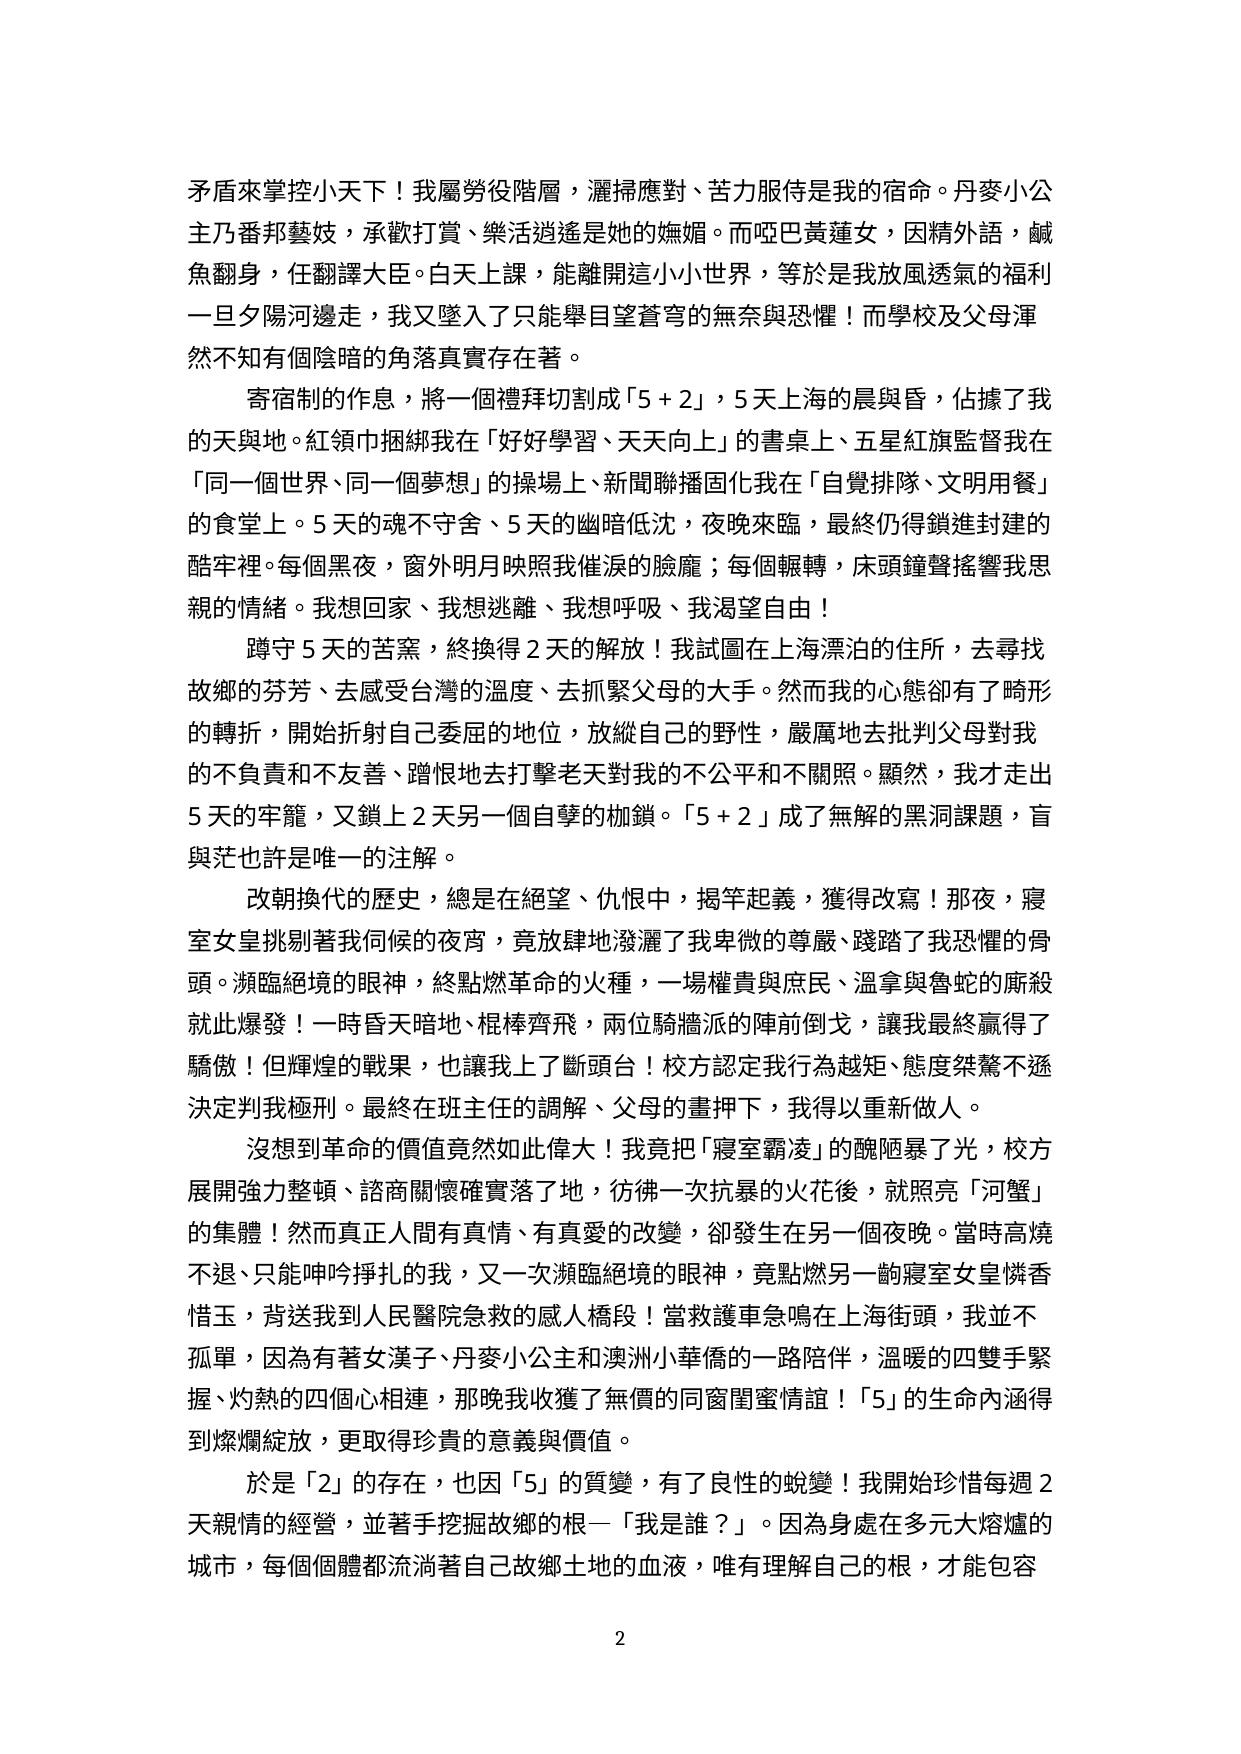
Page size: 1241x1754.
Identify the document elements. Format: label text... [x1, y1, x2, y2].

text 寄宿制的作息，將一個禮拜切割成「5 + 2」，5天上海的晨與昏，佔據了我的天與地。紅領巾捆綁我在「好好學習、天天向上」的書桌上、五星紅旗監督我在「同一個世界、同一個夢想」的操場上、新聞聯播固化我在「自覺排隊、文明用餐」的食堂上。5天的魂不守舍、5天的幽暗低沈，夜晚來臨，最終仍得鎖進封建的酷牢裡。每個黑夜，窗外明月映照我催淚的臉龐；每個輾轉，床頭鐘聲搖響我思親的情緒。我想回家、我想逃離、我想呼吸、我渴望自由！ [187, 377, 1053, 627]
text 沒想到革命的價值竟然如此偉大！我竟把「寢室霸凌」的醜陋暴了光，校方展開強力整頓、諮商關懷確實落了地，彷彿一次抗暴的火花後，就照亮「河蟹」的集體！然而真正人間有真情、有真愛的改變，卻發生在另一個夜晚。當時高燒不退、只能呻吟掙扎的我，又一次瀕臨絕境的眼神，竟點燃另一齣寢室女皇憐香惜玉，背送我到人民醫院急救的感人橋段！當救護車急鳴在上海街頭，我並不孤單，因為有著女漢子、丹麥小公主和澳洲小華僑的一路陪伴，溫暖的四雙手緊握、灼熱的四個心相連，那晚我收獲了無價的同窗閨蜜情誼！「5」的生命內涵得到燦爛綻放，更取得珍貴的意義與價值。 [187, 1127, 1053, 1460]
text 於是「2」的存在，也因「5」的質變，有了良性的蛻變！我開始珍惜每週2天親情的經營，並著手挖掘故鄉的根—「我是誰？」。因為身處在多元大熔爐的城市，每個個體都流淌著自己故鄉土地的血液，唯有理解自己的根，才能包容別人與我們的摩擦、尊重彼此不同立場的角度。最後我喜悅的驚嘆，原來「5 ＋ 2」的苦難與無奈，最後卻引爆出我人生「5 ＊ 2」等於10的「十全十美」精彩故事。 [187, 1460, 1053, 1585]
text 改朝換代的歷史，總是在絕望、仇恨中，揭竿起義，獲得改寫！那夜，寢室女皇挑剔著我伺候的夜宵，竟放肆地潑灑了我卑微的尊嚴、踐踏了我恐懼的骨頭。瀕臨絕境的眼神，終點燃革命的火種，一場權貴與庶民、溫拿與魯蛇的廝殺就此爆發！一時昏天暗地、棍棒齊飛，兩位騎牆派的陣前倒戈，讓我最終贏得了驕傲！但輝煌的戰果，也讓我上了斷頭台！校方認定我行為越矩、態度桀驁不遜，決定判我極刑。最終在班主任的調解、父母的畫押下，我得以重新做人。 [187, 877, 1053, 1127]
text 蹲守5天的苦窯，終換得2天的解放！我試圖在上海漂泊的住所，去尋找故鄉的芬芳、去感受台灣的溫度、去抓緊父母的大手。然而我的心態卻有了畸形的轉折，開始折射自己委屈的地位，放縱自己的野性，嚴厲地去批判父母對我的不負責和不友善、蹭恨地去打擊老天對我的不公平和不關照。顯然，我才走出5天的牢籠，又鎖上2天另一個自孽的枷鎖。「5 + 2 」成了無解的黑洞課題，盲與茫也許是唯一的注解。 [187, 627, 1053, 877]
text 開課的鐘聲響了！當官方語言確定是普通話後，君君臣臣、士農工商的尊卑就昭告天下了！登基的武則天，仿商鞅徙木立信，將晨昏勞動、打菜用膳、功課作業，條列分工，獎懲分明！倘使我們的小宇宙就依循此軌道、定律運行，倒也相安無事。但女皇卻堅信大明王朝東廠錦衣尉那一套，鼓動文字獄、製造階級矛盾來掌控小天下！我屬勞役階層，灑掃應對、苦力服侍是我的宿命。丹麥小公主乃番邦藝妓，承歡打賞、樂活逍遙是她的嫵媚。而啞巴黃蓮女，因精外語，鹹魚翻身，任翻譯大臣。白天上課，能離開這小小世界，等於是我放風透氣的福利。一旦夕陽河邊走，我又墜入了只能舉目望蒼穹的無奈與恐懼！而學校及父母渾然不知有個陰暗的角落真實存在著。 [187, 169, 1053, 377]
